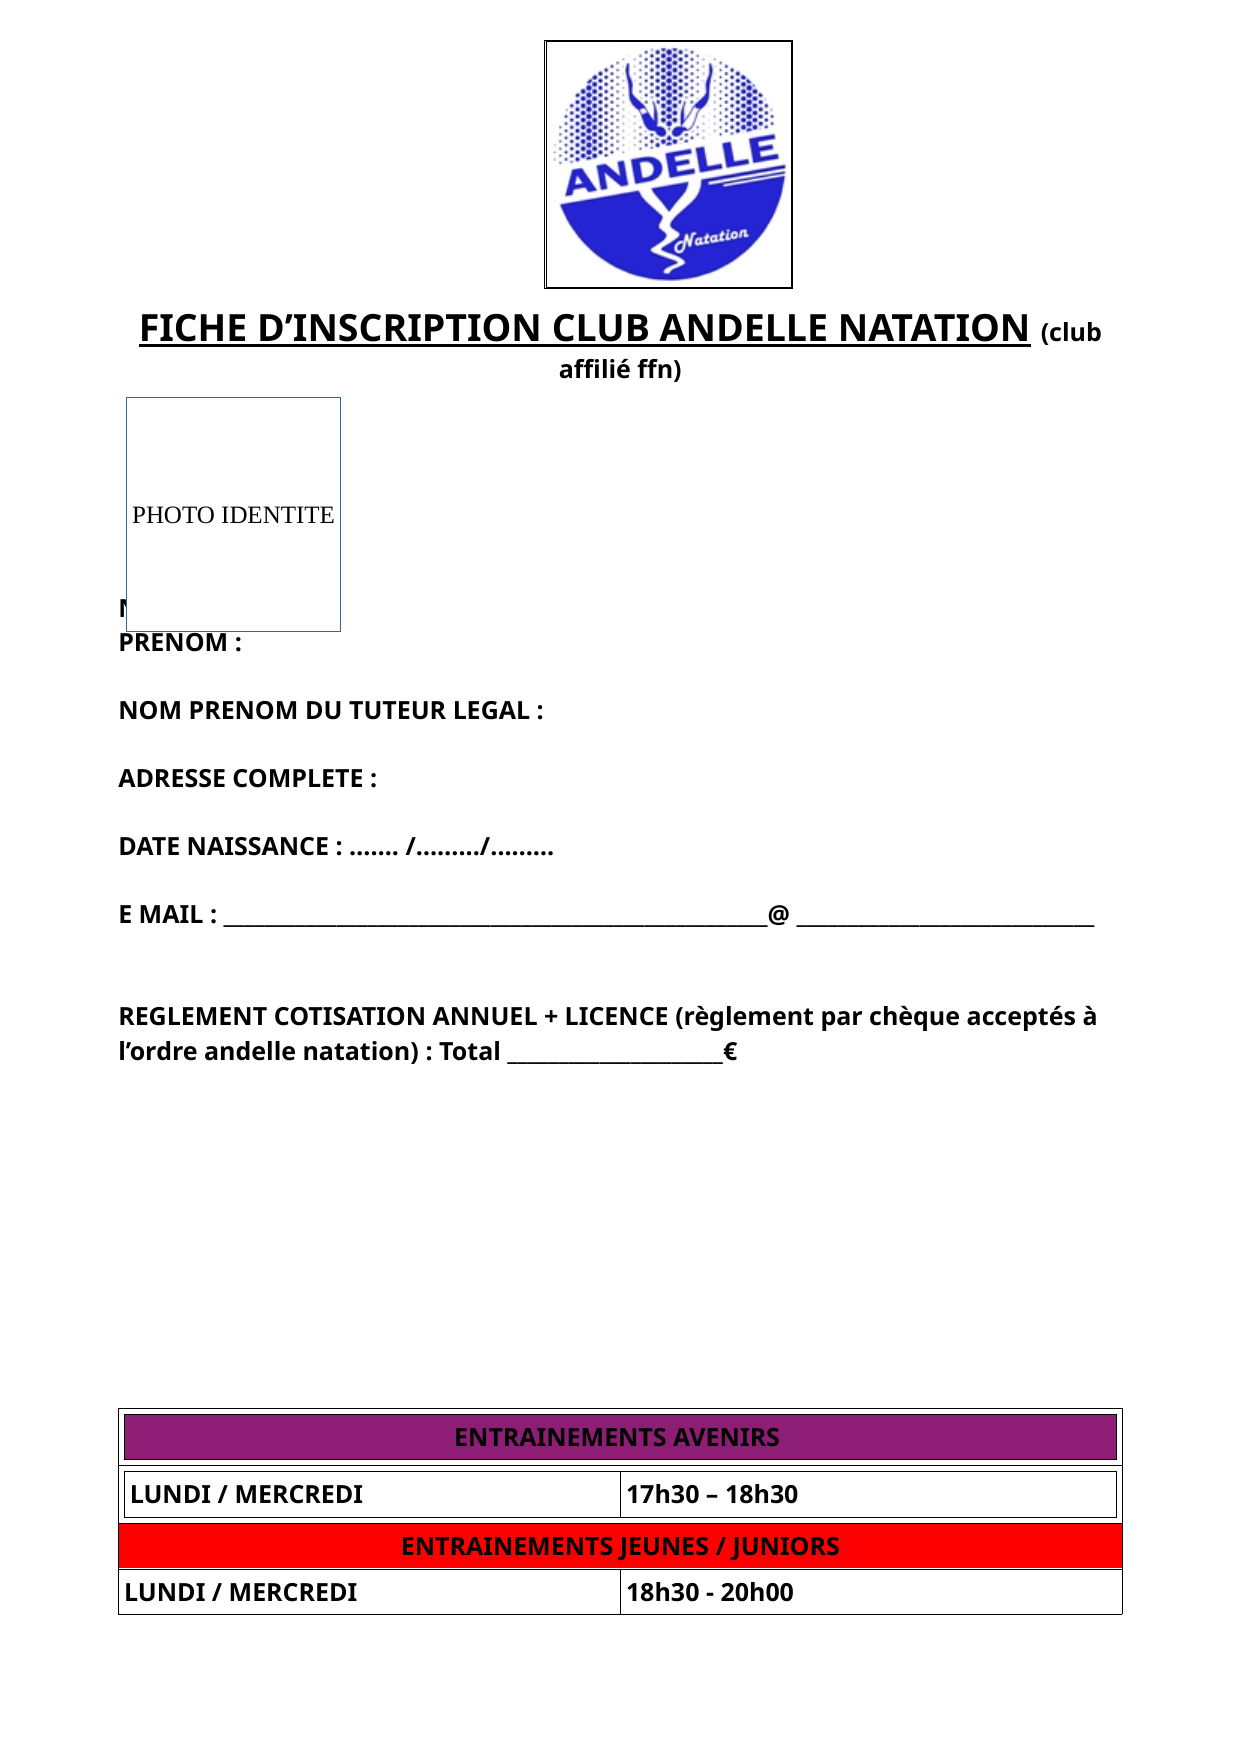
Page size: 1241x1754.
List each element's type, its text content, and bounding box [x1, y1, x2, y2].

table_header 17h30 – 18h30 [621, 1472, 1116, 1517]
text NOM PRENOM DU TUTEUR LEGAL : [118, 692, 1122, 727]
text E MAIL : _____________________________________________________@ _____________________________ [118, 897, 1122, 931]
table_header ENTRAINEMENTS AVENIRS [125, 1415, 1116, 1459]
table_header LUNDI / MERCREDI [119, 1570, 620, 1614]
text DATE NAISSANCE : ……. /…….../……… [118, 829, 1122, 863]
table_header [119, 1466, 1122, 1523]
table_header 18h30 - 20h00 [621, 1570, 1122, 1614]
table_header LUNDI / MERCREDI [125, 1472, 620, 1517]
text NOM : [341, 590, 1122, 624]
text NOM : [118, 590, 126, 624]
picture [549, 45, 789, 284]
text ADRESSE COMPLETE : [118, 761, 1122, 795]
text REGLEMENT COTISATION ANNUEL + LICENCE (règlement par chèque acceptés à l’ordre andelle natation) : Total _____________________€ [118, 999, 1122, 1067]
table_header ENTRAINEMENTS JEUNES / JUNIORS [119, 1524, 1122, 1568]
table_header [119, 1409, 1122, 1465]
text PRENOM : [118, 624, 1122, 658]
text FICHE D’INSCRIPTION CLUB ANDELLE NATATION (club affilié ffn) [118, 301, 1122, 386]
